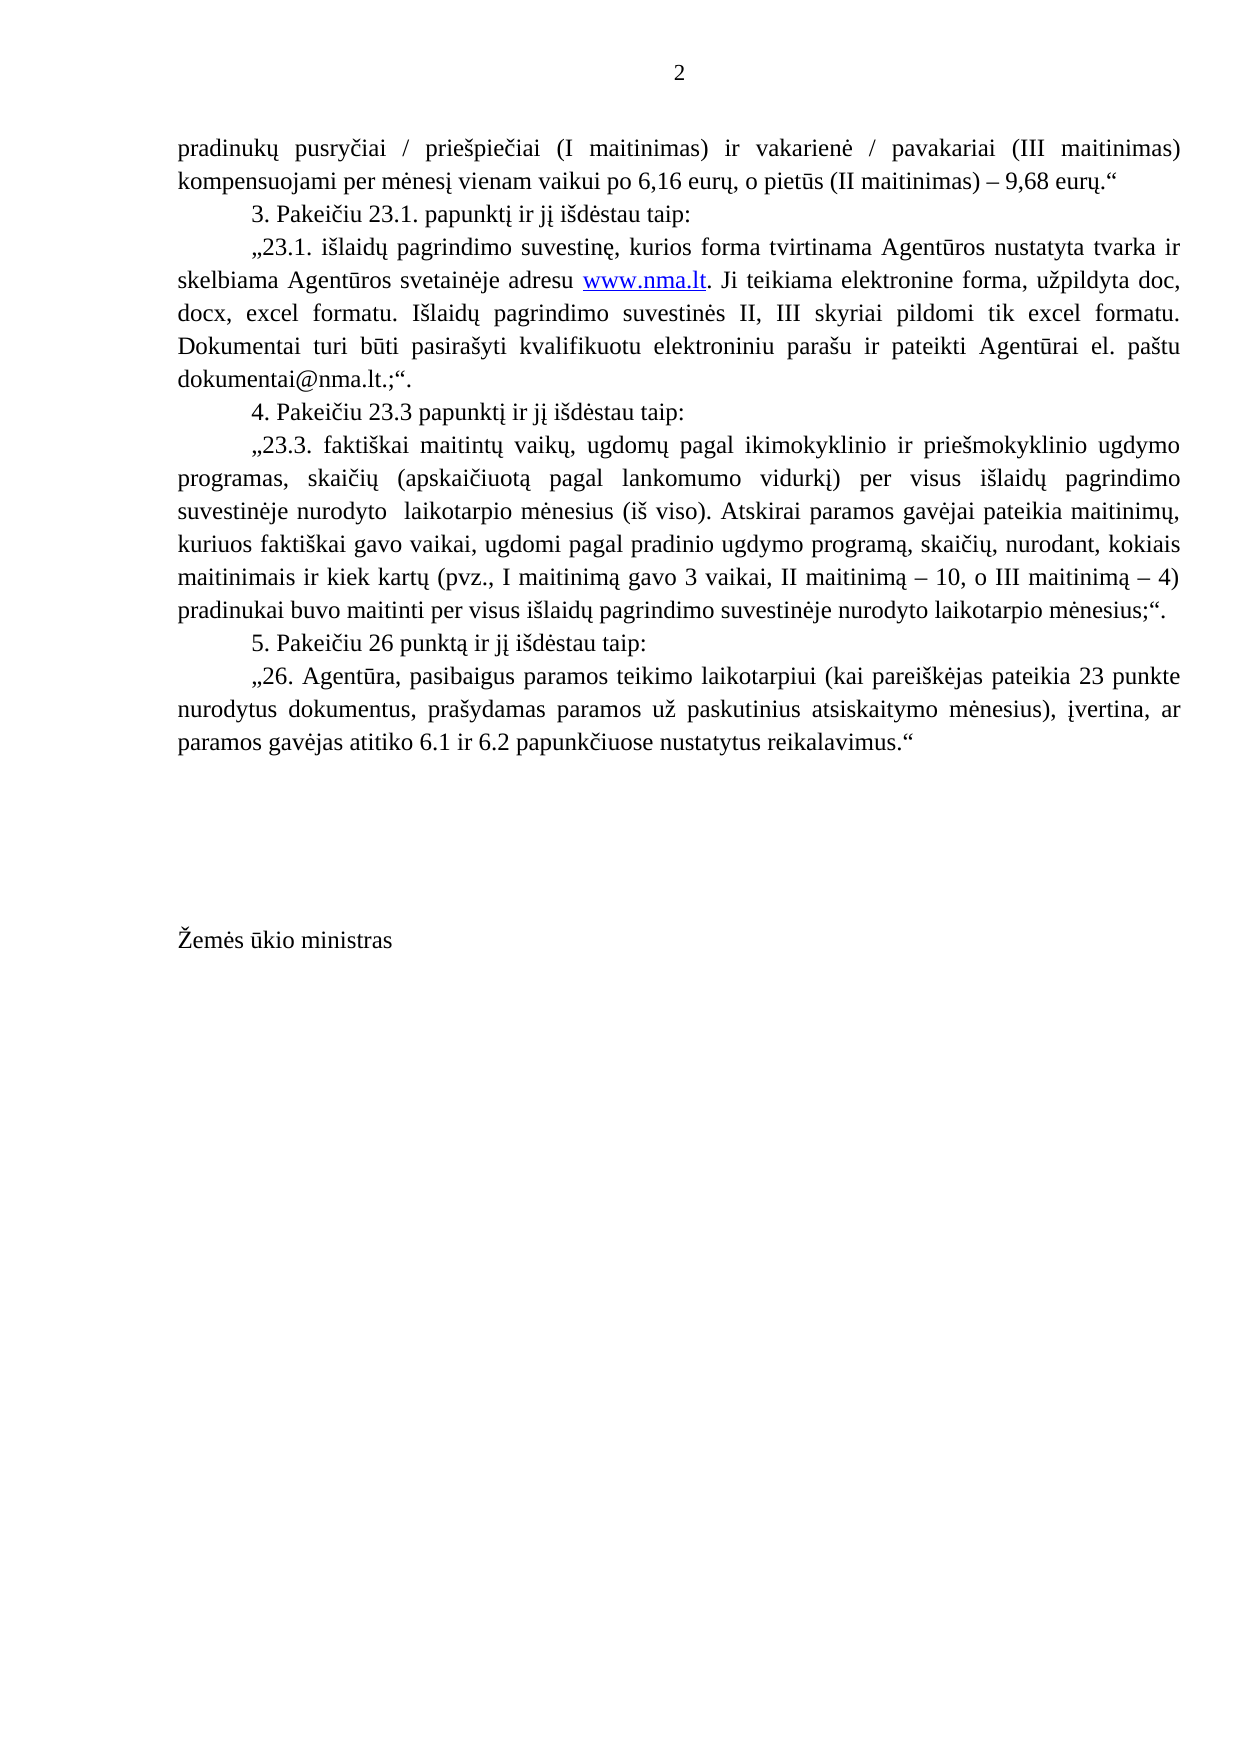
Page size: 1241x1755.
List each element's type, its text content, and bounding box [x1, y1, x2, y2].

text pradinukų pusryčiai / priešpiečiai (I maitinimas) ir vakarienė / pavakariai (III maitinimas) kompensuojami per mėnesį vienam vaikui po 6,16 eurų, o pietūs (II maitinimas) – 9,68 eurų.“ [177, 133, 1181, 195]
text „23.1. išlaidų pagrindimo suvestinę, kurios forma tvirtinama Agentūros nustatyta tvarka ir skelbiama Agentūros svetainėje adresu www.nma.lt. Ji teikiama elektronine forma, užpildyta doc, docx, excel formatu. Išlaidų pagrindimo suvestinės II, III skyriai pildomi tik excel formatu. Dokumentai turi būti pasirašyti kvalifikuotu elektroniniu parašu ir pateikti Agentūrai el. paštu dokumentai@nma.lt.;“. [177, 232, 1181, 393]
text 5. Pakeičiu 26 punktą ir jį išdėstau taip: [177, 628, 1181, 657]
text 3. Pakeičiu 23.1. papunktį ir jį išdėstau taip: [177, 199, 1181, 228]
text Žemės ūkio ministras [177, 925, 1196, 954]
text „26. Agentūra, pasibaigus paramos teikimo laikotarpiui (kai pareiškėjas pateikia 23 punkte nurodytus dokumentus, prašydamas paramos už paskutinius atsiskaitymo mėnesius), įvertina, ar paramos gavėjas atitiko 6.1 ir 6.2 papunkčiuose nustatytus reikalavimus.“ [177, 661, 1181, 756]
text „23.3. faktiškai maitintų vaikų, ugdomų pagal ikimokyklinio ir priešmokyklinio ugdymo programas, skaičių (apskaičiuotą pagal lankomumo vidurkį) per visus išlaidų pagrindimo suvestinėje nurodyto laikotarpio mėnesius (iš viso). Atskirai paramos gavėjai pateikia maitinimų, kuriuos faktiškai gavo vaikai, ugdomi pagal pradinio ugdymo programą, skaičių, nurodant, kokiais maitinimais ir kiek kartų (pvz., I maitinimą gavo 3 vaikai, II maitinimą – 10, o III maitinimą – 4) pradinukai buvo maitinti per visus išlaidų pagrindimo suvestinėje nurodyto laikotarpio mėnesius;“. [177, 430, 1181, 624]
text 4. Pakeičiu 23.3 papunktį ir jį išdėstau taip: [177, 397, 1181, 426]
